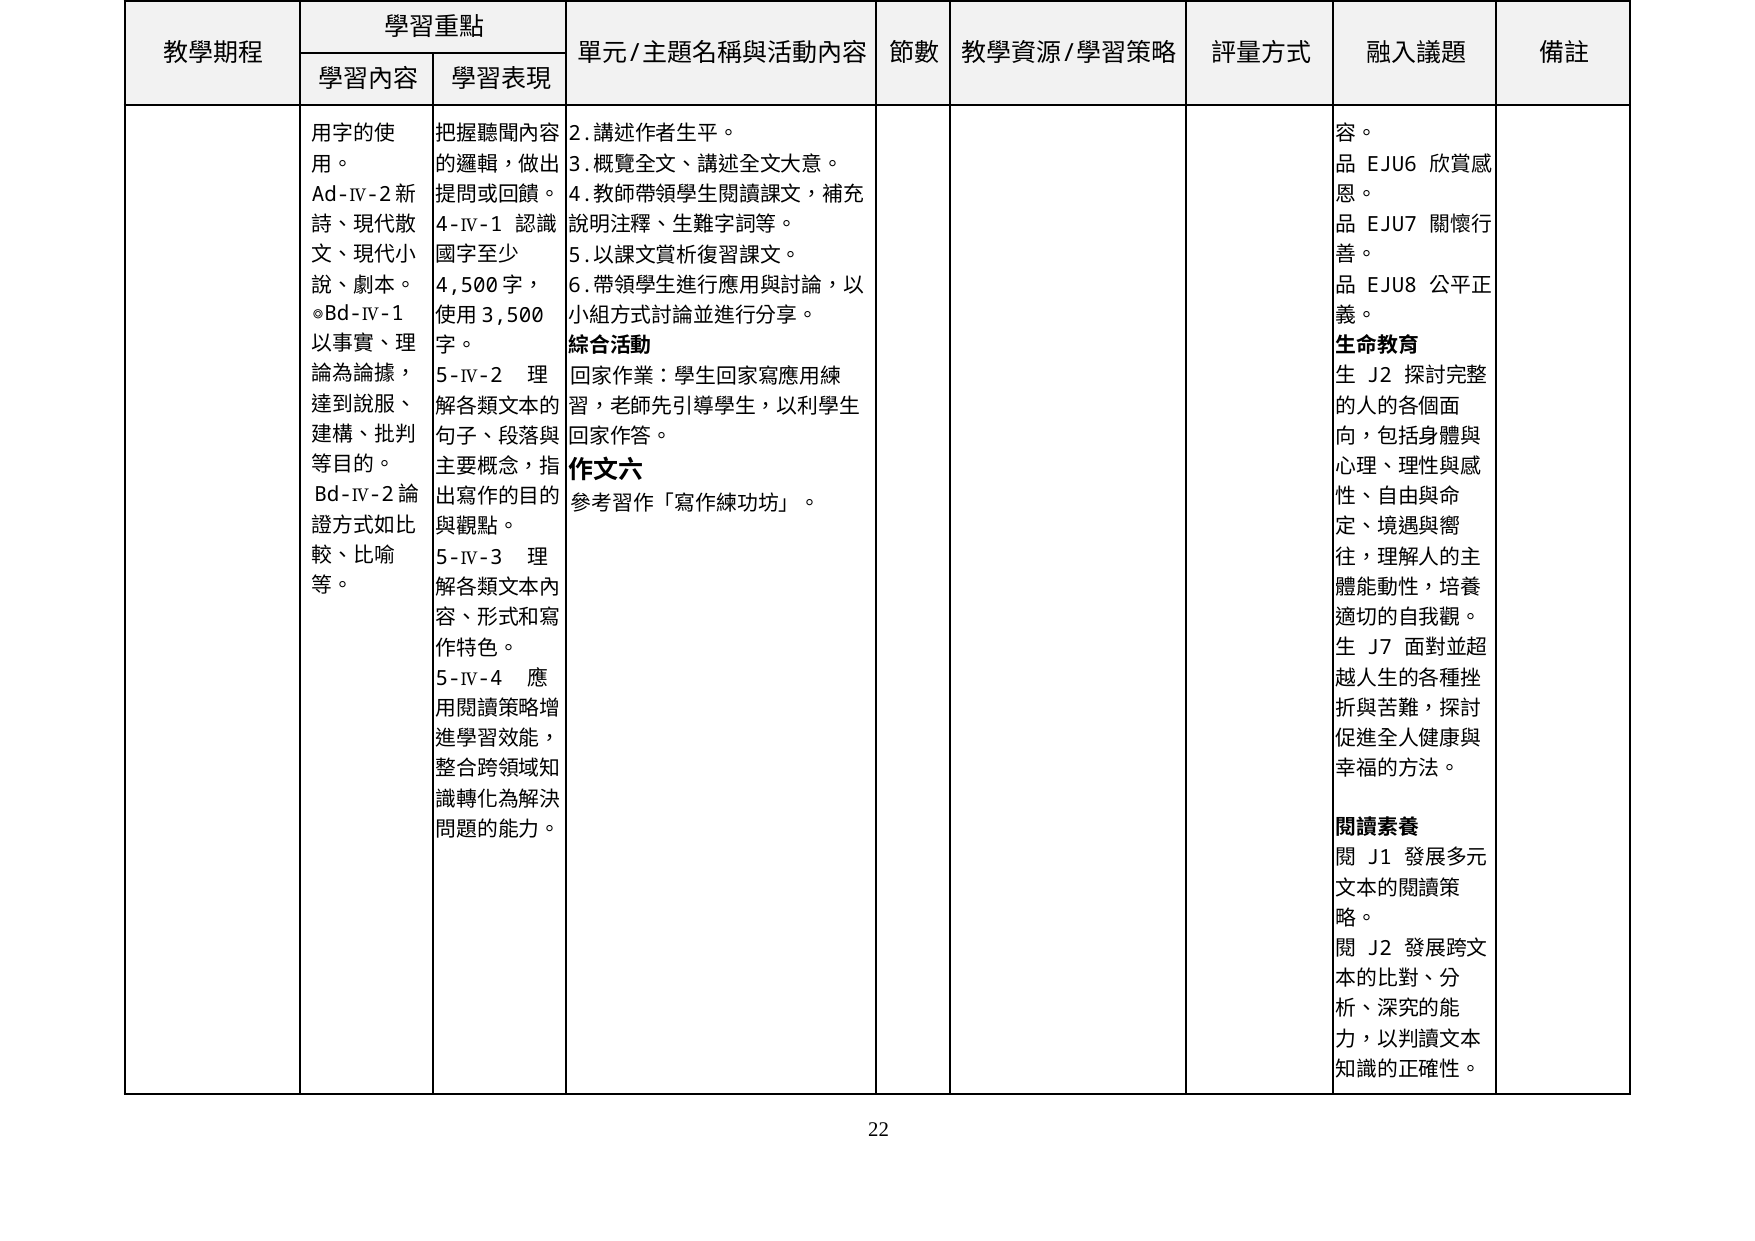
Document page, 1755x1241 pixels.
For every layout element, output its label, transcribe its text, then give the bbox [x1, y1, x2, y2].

table_header 單元/主題名稱與活動內容 [567, 2, 875, 104]
table_cell [877, 106, 949, 1093]
table_cell [1187, 106, 1332, 1093]
table_cell 學習內容 [301, 54, 432, 104]
table_cell 用字的使用。 Ad-Ⅳ-2新詩、現代散文、現代小說、劇本。 ◎Bd-Ⅳ-1以事實、理論為論據，達到說服、建構、批判等目的。 Bd-Ⅳ-2論證方式如比較、比喻等。 [301, 106, 432, 1093]
table_cell 把握聽聞內容的邏輯，做出提問或回饋。 4-Ⅳ-1 認識國字至少4,500字，使用3,500字。 5-Ⅳ-2 理解各類文本的句子、段落與主要概念，指出寫作的目的與觀點。 5-Ⅳ-3 理解各類文本內容、形式和寫作特色。 5-Ⅳ-4 應用閱讀策略增進學習效能，整合跨領域知識轉化為解決問題的能力。 [434, 106, 565, 1093]
table_header 評量方式 [1187, 2, 1332, 104]
table_cell [1497, 106, 1629, 1093]
table_cell [126, 106, 299, 1093]
table_header 教學資源/學習策略 [951, 2, 1185, 104]
table_header 備註 [1497, 2, 1629, 104]
table_cell 2.講述作者生平。 3.概覽全文、講述全文大意。 4.教師帶領學生閱讀課文，補充說明注釋、生難字詞等。 5.以課文賞析復習課文。 6.帶領學生進行應用與討論，以小組方式討論並進行分享。 綜合活動 回家作業：學生回家寫應用練習，老師先引導學生，以利學生回家作答。 作文六 參考習作「寫作練功坊」。 [567, 106, 875, 1093]
table_header 學習重點 [301, 2, 565, 52]
table_cell 容。 品 EJU6 欣賞感恩。 品 EJU7 關懷行善。 品 EJU8 公平正義。 生命教育 生 J2 探討完整的人的各個面向，包括身體與心理、理性與感性、自由與命定、境遇與嚮往，理解人的主體能動性，培養適切的自我觀。 生 J7 面對並超越人生的各種挫折與苦難，探討促進全人健康與幸福的方法。 閱讀素養 閱 J1 發展多元文本的閱讀策略。 閱 J2 發展跨文本的比對、分析、深究的能力，以判讀文本知識的正確性。 [1334, 106, 1495, 1093]
table_header 教學期程 [126, 2, 299, 104]
table_cell [951, 106, 1185, 1093]
table_header 融入議題 [1334, 2, 1495, 104]
table_cell 學習表現 [434, 54, 565, 104]
table_header 節數 [877, 2, 949, 104]
